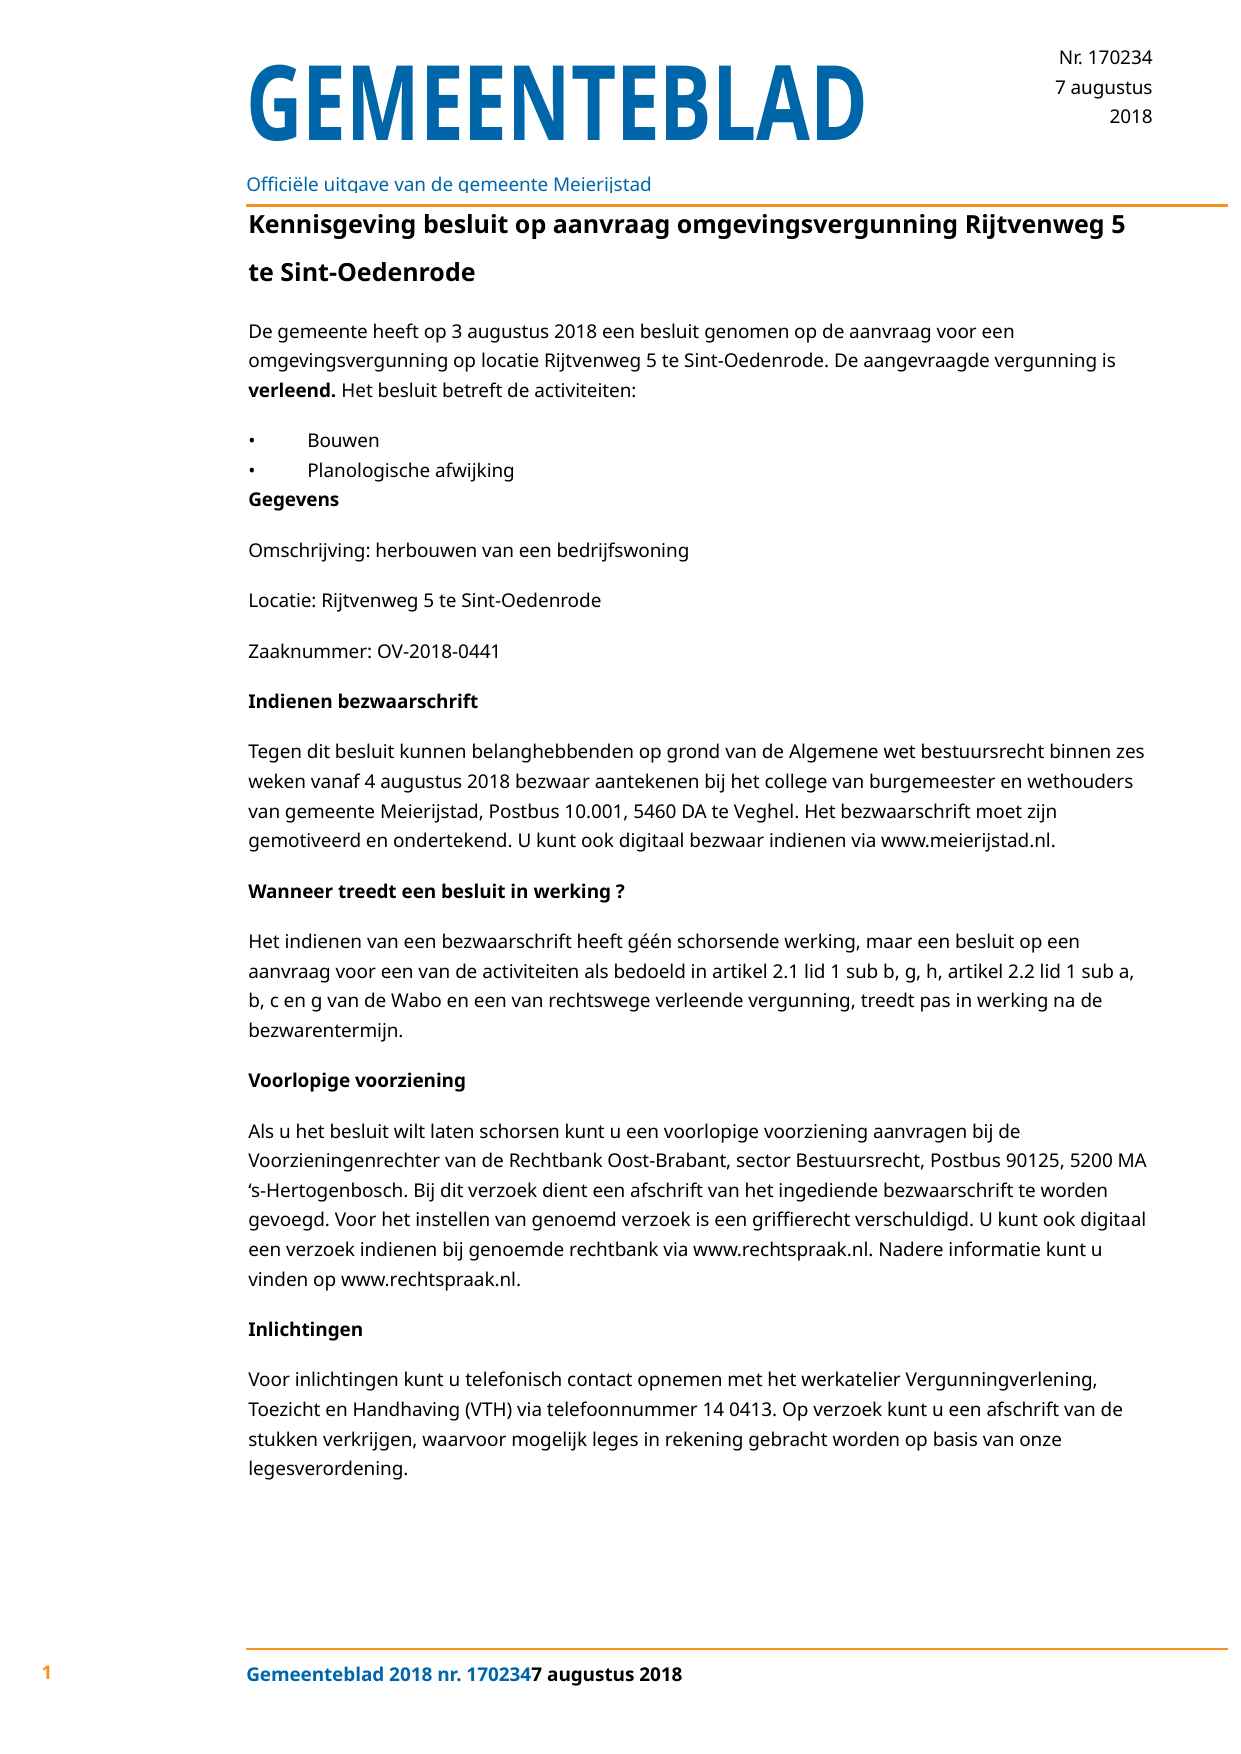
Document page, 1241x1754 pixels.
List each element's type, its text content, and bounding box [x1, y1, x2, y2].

text Indienen bezwaarschrift [248, 688, 1152, 714]
text Inlichtingen [248, 1316, 1152, 1342]
text Omschrijving: herbouwen van een bedrijfswoning [248, 537, 1152, 563]
text Voorlopige voorziening [248, 1067, 1152, 1093]
list Planologische afwijking [248, 457, 1152, 483]
text Als u het besluit wilt laten schorsen kunt u een voorlopige voorziening aanvragen bij de Voorzieningenrechter van de Rechtbank Oost-Brabant, sector Bestuursrecht, Postbus 90125, 5200 MA ‘s-Hertogenbosch. Bij dit verzoek dient een afschrift van het ingediende bezwaarschrift te worden gevoegd. Voor het instellen van genoemd verzoek is een griffierecht verschuldigd. U kunt ook digitaal een verzoek indienen bij genoemde rechtbank via www.rechtspraak.nl. Nadere informatie kunt u vinden op www.rechtspraak.nl. [248, 1118, 1152, 1292]
text Locatie: Rijtvenweg 5 te Sint-Oedenrode [248, 587, 1152, 613]
picture [41, 47, 231, 172]
text Gegevens [248, 487, 1152, 512]
text Wanneer treedt een besluit in werking ? [248, 878, 1152, 904]
text Kennisgeving besluit op aanvraag omgevingsvergunning Rijtvenweg 5 te Sint-Oedenrode [248, 207, 1152, 288]
text Tegen dit besluit kunnen belanghebbenden op grond van de Algemene wet bestuursrecht binnen zes weken vanaf 4 augustus 2018 bezwaar aantekenen bij het college van burgemeester en wethouders van gemeente Meierijstad, Postbus 10.001, 5460 DA te Veghel. Het bezwaarschrift moet zijn gemotiveerd en ondertekend. U kunt ook digitaal bezwaar indienen via www.meierijstad.nl. [248, 739, 1152, 853]
text Het indienen van een bezwaarschrift heeft géén schorsende werking, maar een besluit op een aanvraag voor een van de activiteiten als bedoeld in artikel 2.1 lid 1 sub b, g, h, artikel 2.2 lid 1 sub a, b, c en g van de Wabo en een van rechtswege verleende vergunning, treedt pas in werking na de bezwarentermijn. [248, 928, 1152, 1043]
list Bouwen [248, 427, 1152, 453]
text Zaaknummer: OV-2018-0441 [248, 638, 1152, 664]
text De gemeente heeft op 3 augustus 2018 een besluit genomen op de aanvraag voor een omgevingsvergunning op locatie Rijtvenweg 5 te Sint-Oedenrode. De aangevraagde vergunning is verleend. Het besluit betreft de activiteiten: [248, 318, 1152, 403]
text Voor inlichtingen kunt u telefonisch contact opnemen met het werkatelier Vergunningverlening, Toezicht en Handhaving (VTH) via telefoonnummer 14 0413. Op verzoek kunt u een afschrift van de stukken verkrijgen, waarvoor mogelijk leges in rekening gebracht worden op basis van onze legesverordening. [248, 1367, 1152, 1481]
